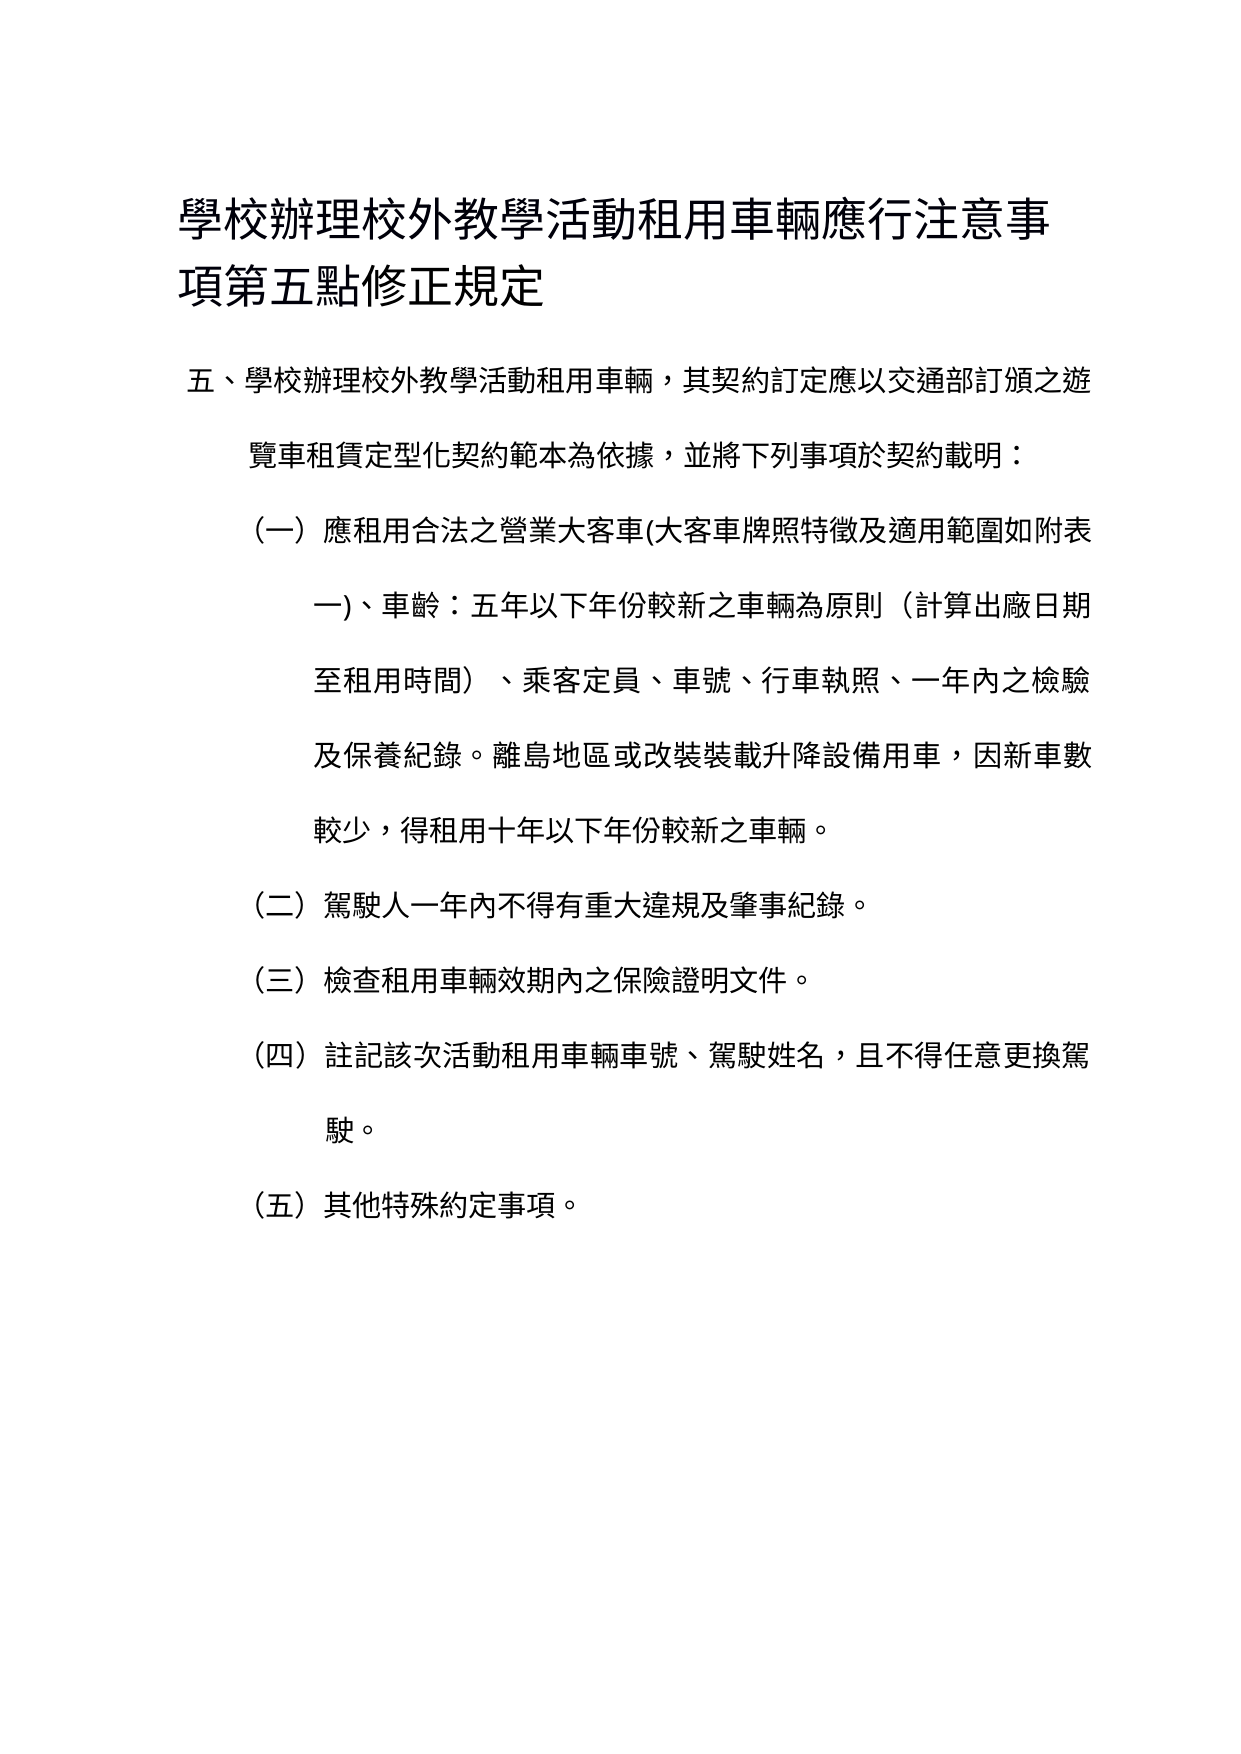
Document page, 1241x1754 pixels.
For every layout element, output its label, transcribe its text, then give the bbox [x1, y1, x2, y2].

text （五）其他特殊約定事項。 [236, 1160, 1092, 1235]
text （一）應租用合法之營業大客車(大客車牌照特徵及適用範圍如附表一)、車齡：五年以下年份較新之車輛為原則（計算出廠日期至租用時間）、乘客定員、車號、行車執照、一年內之檢驗及保養紀錄。離島地區或改裝裝載升降設備用車，因新車數較少，得租用十年以下年份較新之車輛。 [236, 485, 1092, 860]
text （四）註記該次活動租用車輛車號、駕駛姓名，且不得任意更換駕駛。 [236, 1010, 1092, 1160]
text （三）檢查租用車輛效期內之保險證明文件。 [236, 935, 1092, 1010]
text （二）駕駛人一年內不得有重大違規及肇事紀錄。 [236, 860, 1092, 935]
text 五、學校辦理校外教學活動租用車輛，其契約訂定應以交通部訂頒之遊覽車租賃定型化契約範本為依據，並將下列事項於契約載明： [177, 335, 1092, 485]
text 學校辦理校外教學活動租用車輛應行注意事項第五點修正規定 [361, 183, 1096, 316]
